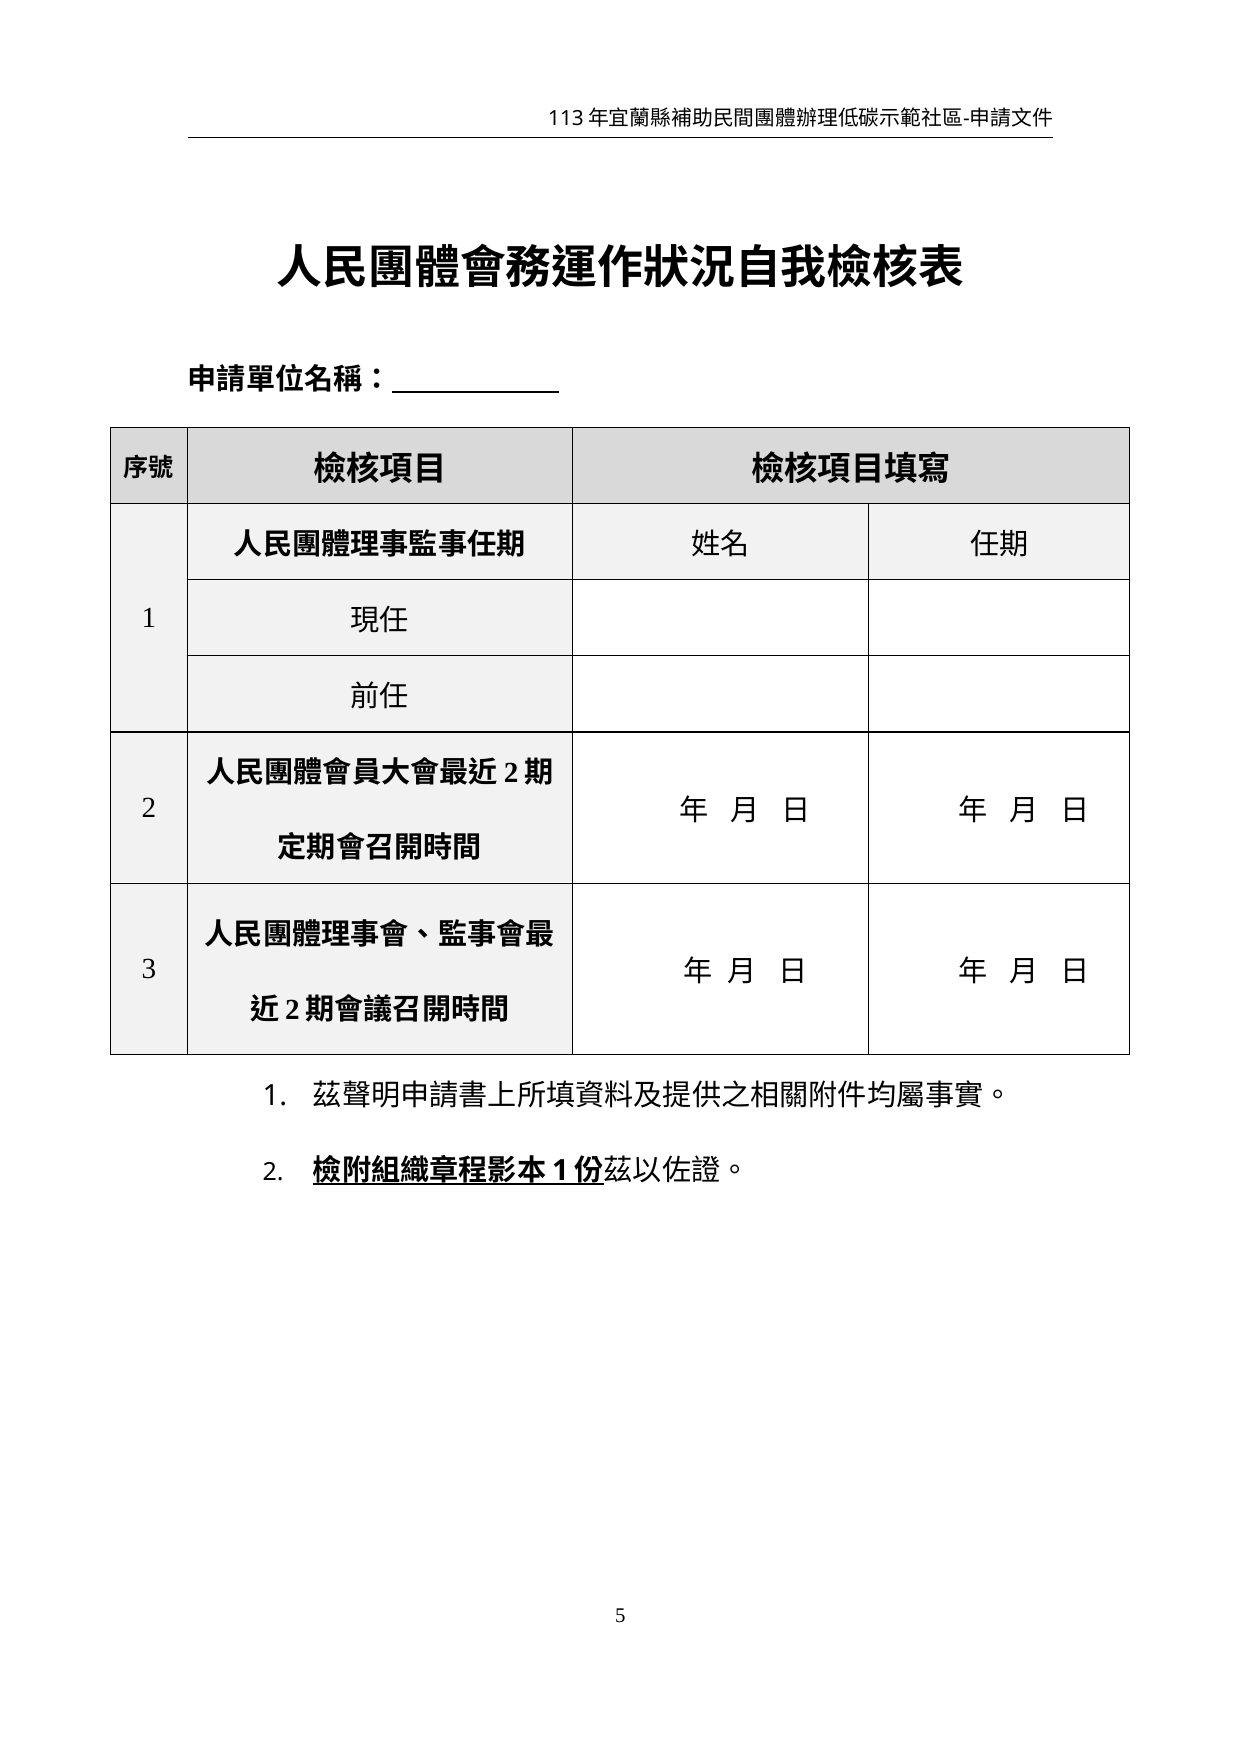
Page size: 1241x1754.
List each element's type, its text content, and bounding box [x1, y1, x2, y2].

table_cell 年 月 日 [869, 884, 1129, 1054]
table_cell 現任 [188, 580, 572, 655]
list 檢附組織章程影本1份茲以佐證。 [262, 1130, 1053, 1205]
table_cell 前任 [188, 656, 572, 731]
table_cell 年 月 日 [869, 733, 1129, 882]
table_cell [573, 580, 868, 655]
table_cell 1 [111, 504, 187, 731]
table_cell 年 月 日 [573, 884, 868, 1054]
table_cell 姓名 [573, 504, 868, 579]
list 茲聲明申請書上所填資料及提供之相關附件均屬事實。 [262, 1055, 1053, 1130]
table_header 檢核項目 [188, 428, 572, 503]
table_cell 人民團體理事監事任期 [188, 504, 572, 579]
table_cell 任期 [869, 504, 1129, 579]
table_cell 2 [111, 733, 187, 882]
table_header 序號 [111, 428, 187, 503]
table_cell 年 月 日 [573, 733, 868, 882]
text 人民團體會務運作狀況自我檢核表 [187, 228, 1053, 303]
text 申請單位名稱： [187, 341, 1053, 416]
table_cell [869, 656, 1129, 731]
table_cell 人民團體會員大會最近2期定期會召開時間 [188, 733, 572, 882]
table_cell 3 [111, 884, 187, 1054]
table_cell [869, 580, 1129, 655]
table_cell [573, 656, 868, 731]
table_header 檢核項目填寫 [573, 428, 1129, 503]
table_cell 人民團體理事會、監事會最近2期會議召開時間 [188, 884, 572, 1054]
